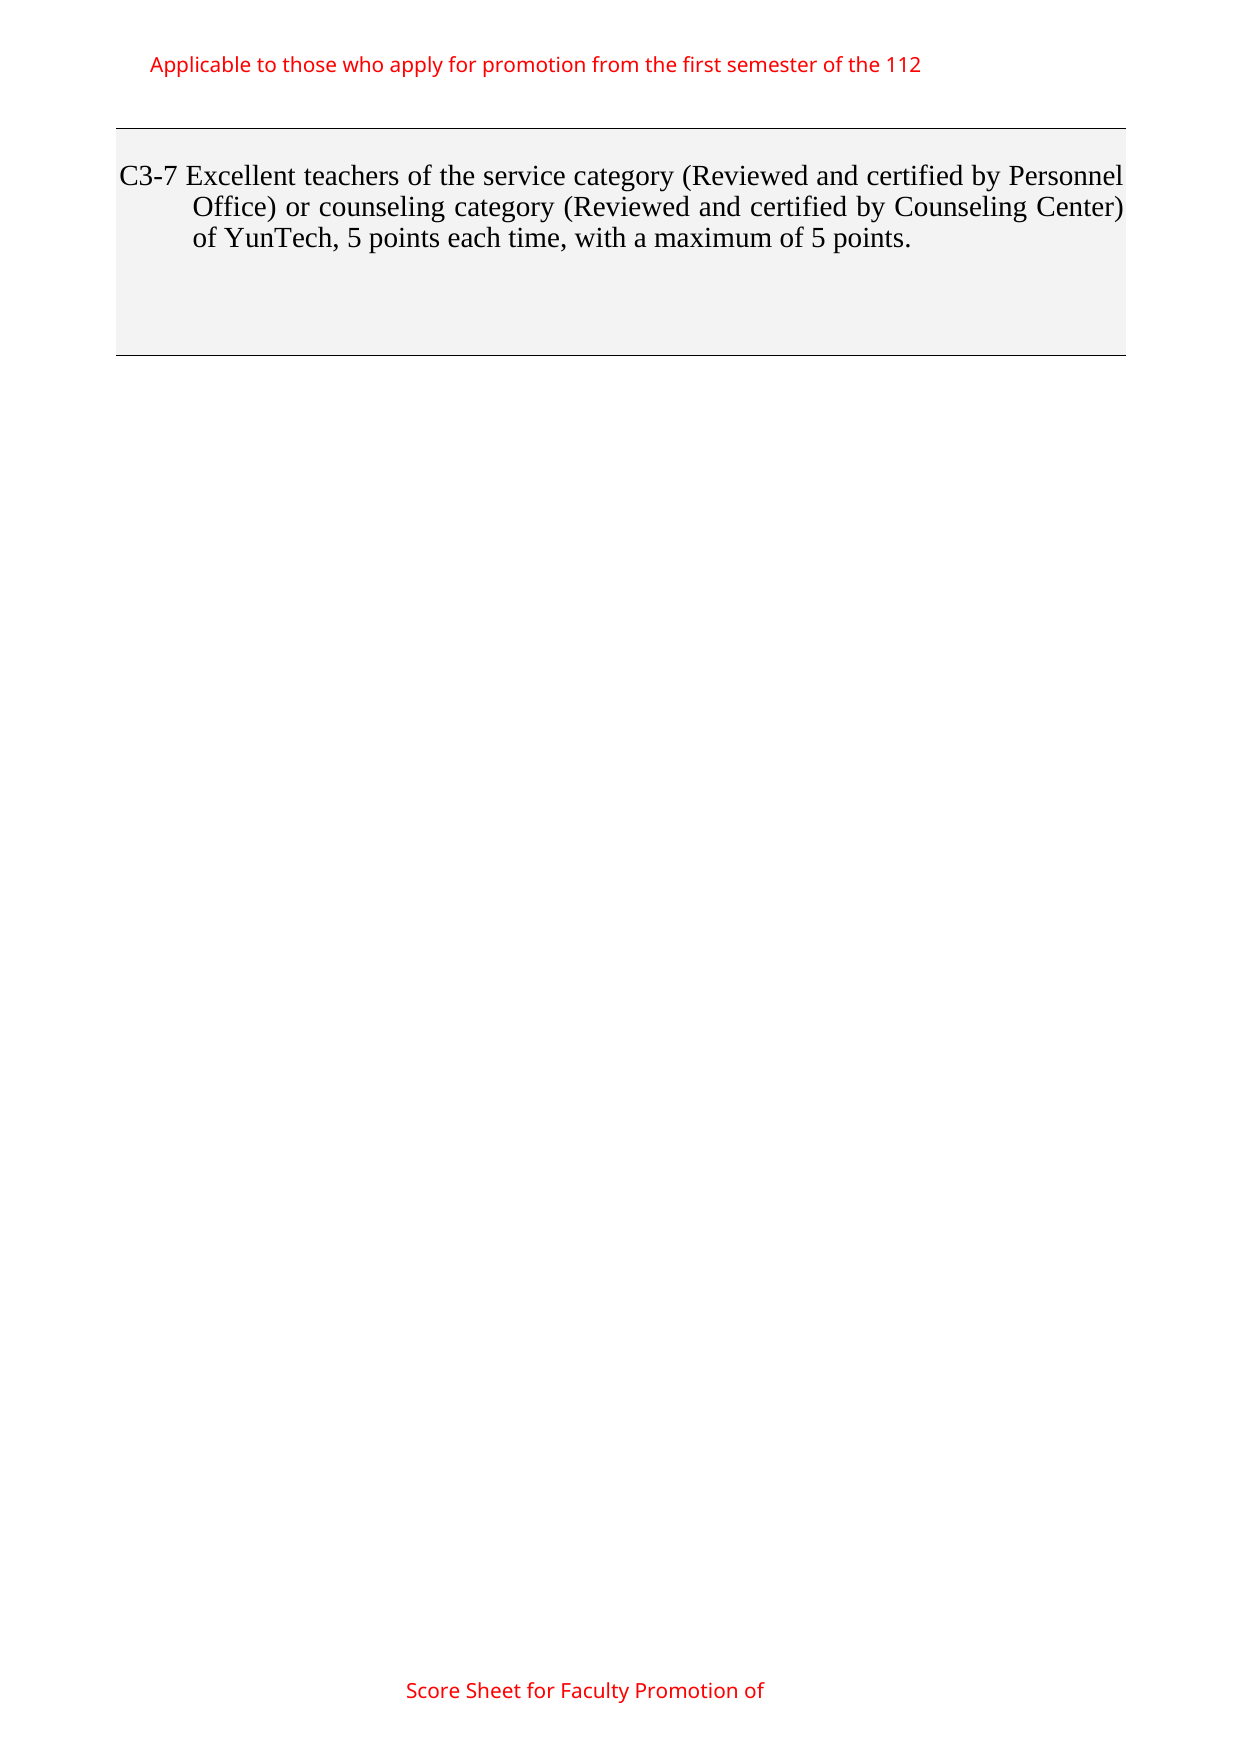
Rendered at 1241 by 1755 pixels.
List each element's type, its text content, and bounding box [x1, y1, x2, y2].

table_cell C3-7 Excellent teachers of the service category (Reviewed and certified by Personnel Office) or counseling category (Reviewed and certified by Counseling Center) of YunTech, 5 points each time, with a maximum of 5 points. [116, 129, 1126, 355]
